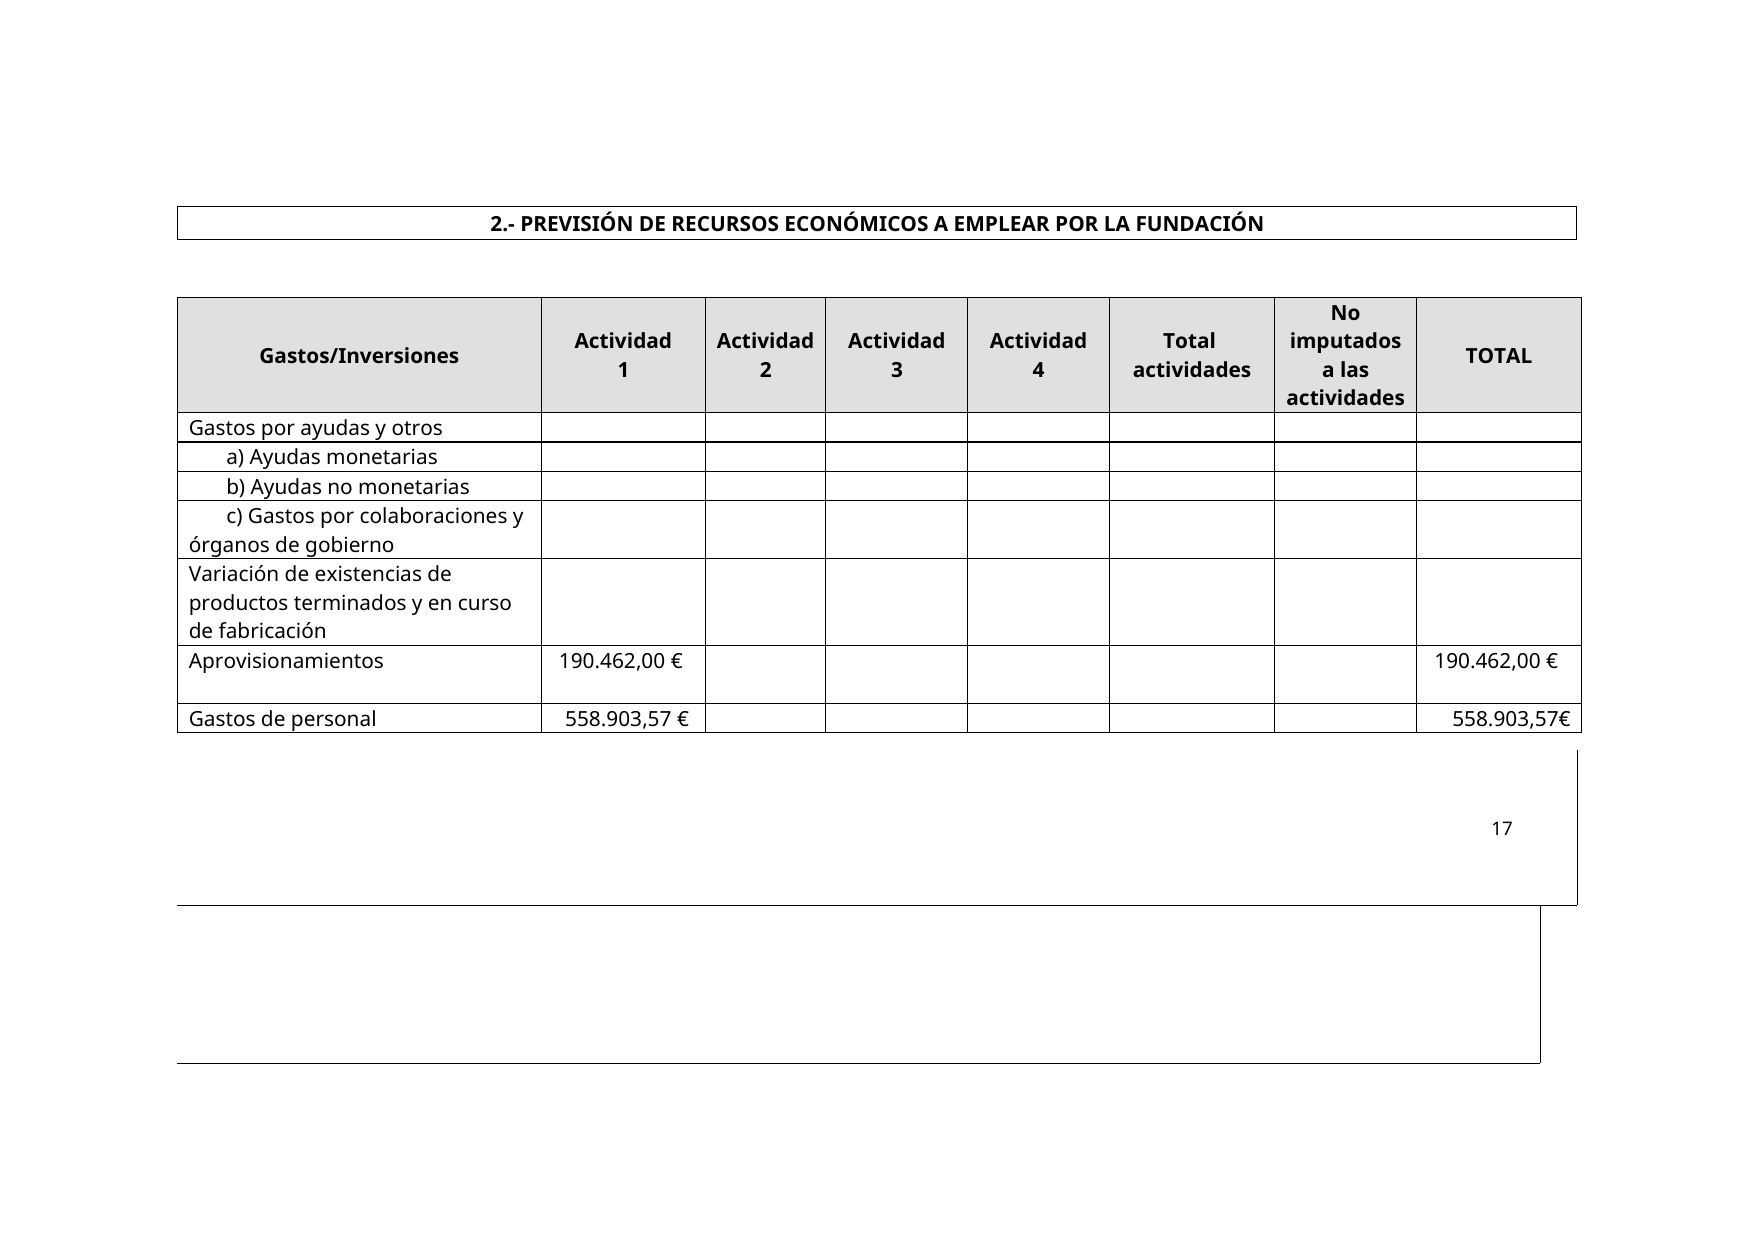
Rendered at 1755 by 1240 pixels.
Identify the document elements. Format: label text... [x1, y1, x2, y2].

table_cell [1275, 559, 1416, 645]
table_cell [1110, 413, 1274, 441]
table_header TOTAL [1417, 298, 1581, 412]
table_cell 190.462,00 € [1417, 646, 1581, 703]
table_cell c) Gastos por colaboraciones y órganos de gobierno [178, 501, 541, 558]
table_cell [1110, 501, 1274, 558]
table_cell Aprovisionamientos [178, 646, 541, 703]
table_cell [826, 646, 967, 703]
table_cell b) Ayudas no monetarias [178, 472, 541, 500]
table_cell [1275, 704, 1416, 732]
table_header Actividad 3 [826, 298, 967, 412]
table_cell [542, 443, 705, 471]
table_cell 558.903,57€ [1417, 704, 1581, 732]
table_header Actividad 2 [706, 298, 825, 412]
text 2.- PREVISIÓN DE RECURSOS ECONÓMICOS A EMPLEAR POR LA FUNDACIÓN [178, 207, 1576, 239]
table_cell Gastos por ayudas y otros [178, 413, 541, 441]
table_header Gastos/Inversiones [178, 298, 541, 412]
table_cell Gastos de personal [178, 704, 541, 732]
table_cell Variación de existencias de productos terminados y en curso de fabricación [178, 559, 541, 645]
table_cell [826, 501, 967, 558]
table_cell [1417, 413, 1581, 441]
table_cell [1417, 501, 1581, 558]
table_header Total actividades [1110, 298, 1274, 412]
table_cell [826, 443, 967, 471]
table_cell [826, 704, 967, 732]
table_cell [706, 413, 825, 441]
table_cell [706, 472, 825, 500]
table_cell [1110, 472, 1274, 500]
table_cell [542, 472, 705, 500]
table_cell [1110, 559, 1274, 645]
table_cell [1275, 413, 1416, 441]
table_cell [1417, 443, 1581, 471]
table_cell [826, 413, 967, 441]
table_cell a) Ayudas monetarias [178, 443, 541, 471]
table_cell [1275, 443, 1416, 471]
table_cell [968, 443, 1109, 471]
table_cell 190.462,00 € [542, 646, 705, 703]
table_cell [968, 413, 1109, 441]
table_cell [706, 704, 825, 732]
table_header Actividad 4 [968, 298, 1109, 412]
table_cell [542, 413, 705, 441]
table_cell [826, 559, 967, 645]
table_cell [1417, 559, 1581, 645]
table_cell [1110, 704, 1274, 732]
table_cell 558.903,57 € [542, 704, 705, 732]
table_cell [1110, 443, 1274, 471]
table_cell [1417, 472, 1581, 500]
table_cell [968, 501, 1109, 558]
table_cell [968, 559, 1109, 645]
table_cell [706, 646, 825, 703]
table_cell [968, 472, 1109, 500]
table_cell [706, 443, 825, 471]
table_cell [1275, 501, 1416, 558]
table_cell [706, 501, 825, 558]
table_cell [968, 646, 1109, 703]
table_header Actividad 1 [542, 298, 705, 412]
table_cell [1275, 472, 1416, 500]
table_cell [706, 559, 825, 645]
table_cell [542, 501, 705, 558]
table_cell [1275, 646, 1416, 703]
table_cell [826, 472, 967, 500]
table_cell [542, 559, 705, 645]
table_cell [1110, 646, 1274, 703]
table_cell [968, 704, 1109, 732]
table_header No imputados a las actividades [1275, 298, 1416, 412]
